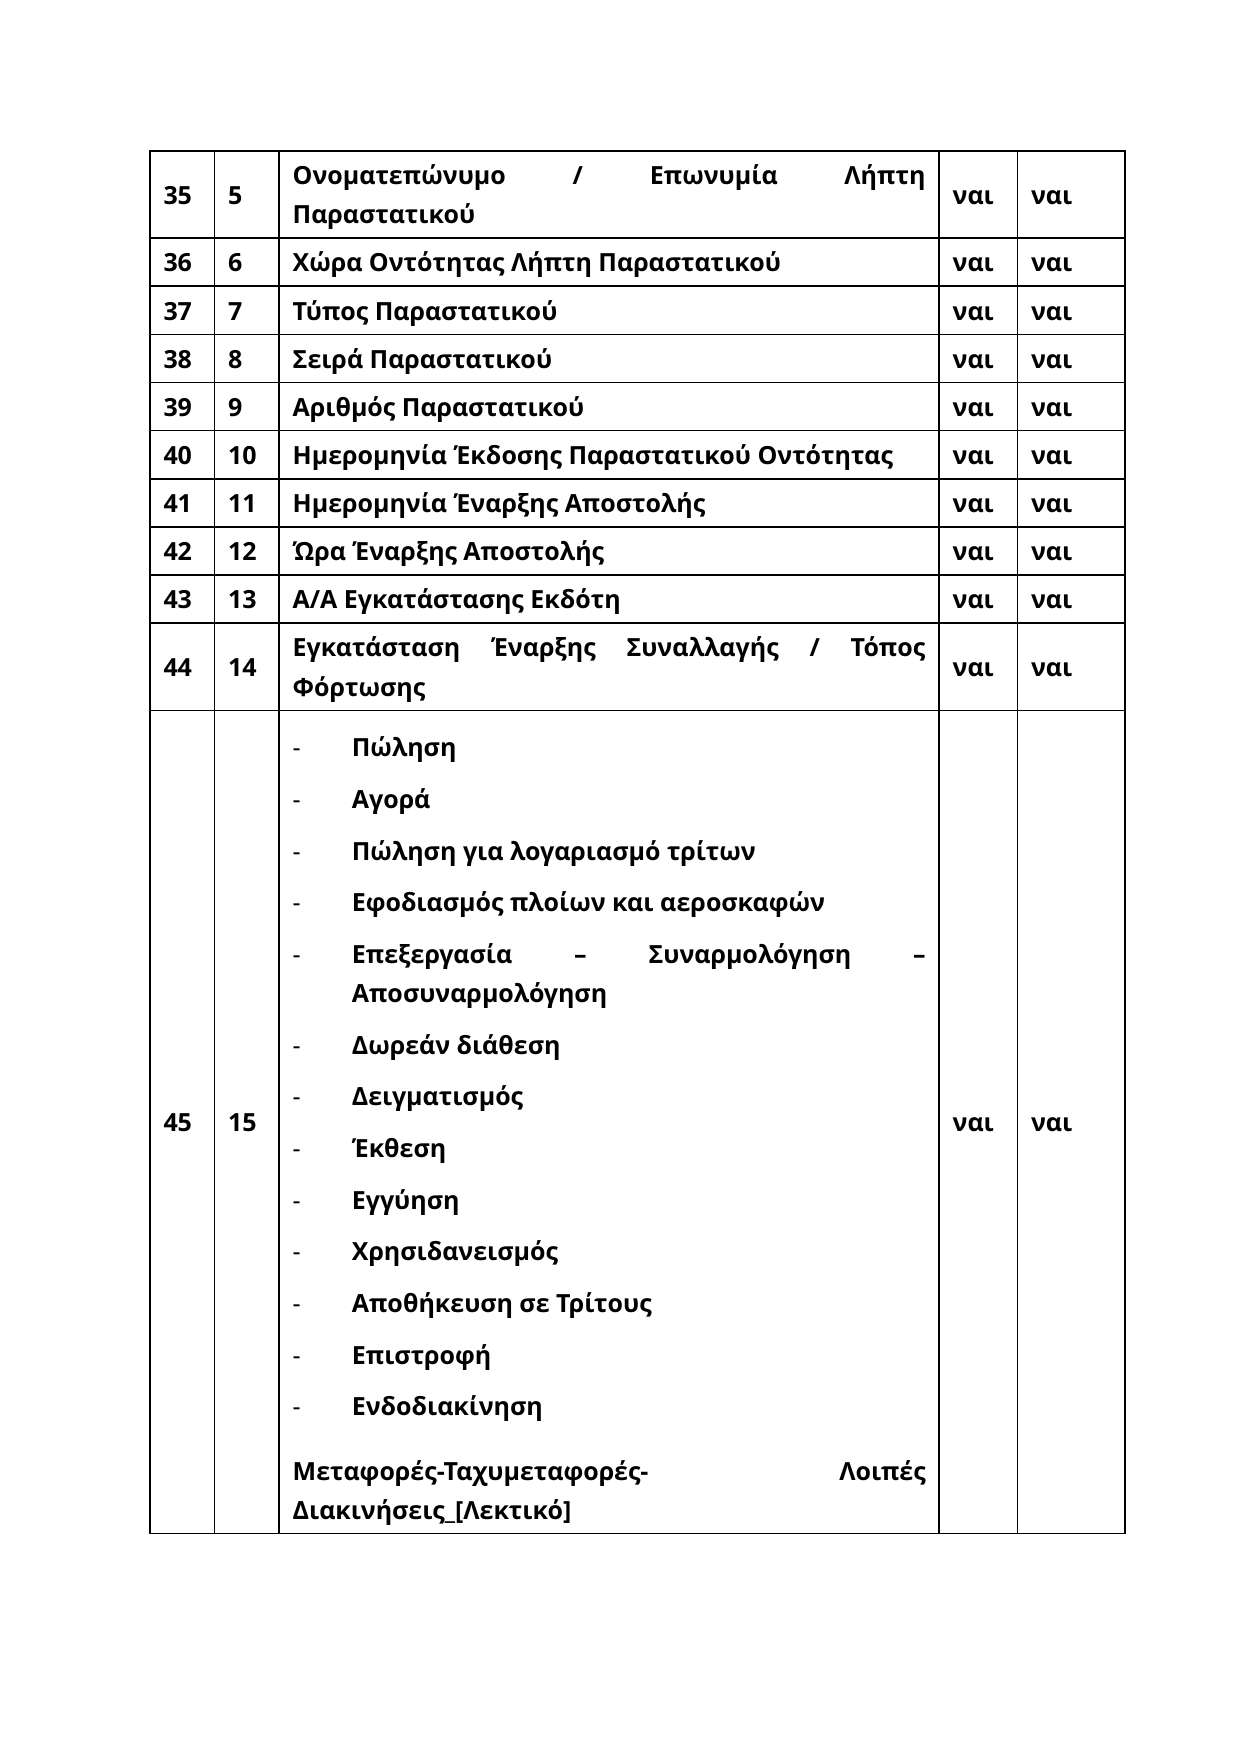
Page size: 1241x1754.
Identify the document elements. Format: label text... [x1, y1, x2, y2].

table_cell 36 [151, 239, 214, 285]
table_cell ναι [1018, 528, 1124, 574]
table_cell ναι [1018, 335, 1124, 382]
table_cell ναι [940, 711, 1017, 1533]
table_cell Ώρα Έναρξης Αποστολής [280, 528, 938, 574]
table_cell 11 [215, 480, 278, 526]
table_cell 6 [215, 239, 278, 285]
table_cell ναι [940, 431, 1017, 478]
table_cell - Πώληση - Αγορά - Πώληση για λογαριασμό τρίτων - Εφοδιασμός πλοίων και αεροσκαφών - Επεξεργασία – Συναρμολόγηση – Αποσυναρμολόγηση - Δωρεάν διάθεση - Δειγματισμός - Έκθεση - Εγγύηση - Χρησιδανεισμός - Αποθήκευση σε Τρίτους - Επιστροφή - Ενδοδιακίνηση Μεταφορές-Ταχυμεταφορές- Λοιπές Διακινήσεις_[Λεκτικό] [280, 711, 938, 1533]
table_cell 42 [151, 528, 214, 574]
table_cell 43 [151, 576, 214, 622]
table_cell 37 [151, 287, 214, 333]
table_cell Ονοματεπώνυμο / Επωνυμία Λήπτη Παραστατικού [280, 152, 938, 237]
table_cell Αριθμός Παραστατικού [280, 383, 938, 430]
table_cell 10 [215, 431, 278, 478]
table_cell ναι [1018, 431, 1124, 478]
table_cell ναι [1018, 576, 1124, 622]
table_cell ναι [940, 152, 1017, 237]
table_cell Α/Α Εγκατάστασης Εκδότη [280, 576, 938, 622]
table_cell Σειρά Παραστατικού [280, 335, 938, 382]
table_cell 5 [215, 152, 278, 237]
table_cell 38 [151, 335, 214, 382]
table_cell ναι [940, 528, 1017, 574]
table_cell Ημερομηνία Έκδοσης Παραστατικού Οντότητας [280, 431, 938, 478]
table_cell 39 [151, 383, 214, 430]
table_cell ναι [1018, 711, 1124, 1533]
table_cell ναι [1018, 624, 1124, 709]
table_cell Εγκατάσταση Έναρξης Συναλλαγής / Τόπος Φόρτωσης [280, 624, 938, 709]
table_cell ναι [940, 335, 1017, 382]
table_cell 7 [215, 287, 278, 333]
table_cell 44 [151, 624, 214, 709]
table_cell ναι [1018, 152, 1124, 237]
table_cell ναι [1018, 287, 1124, 333]
table_cell 14 [215, 624, 278, 709]
table_cell 41 [151, 480, 214, 526]
table_cell Τύπος Παραστατικού [280, 287, 938, 333]
table_cell ναι [1018, 480, 1124, 526]
table_cell 8 [215, 335, 278, 382]
table_cell ναι [940, 576, 1017, 622]
table_cell 15 [215, 711, 278, 1533]
table_cell 9 [215, 383, 278, 430]
table_cell ναι [940, 624, 1017, 709]
table_cell 12 [215, 528, 278, 574]
table_cell Χώρα Οντότητας Λήπτη Παραστατικού [280, 239, 938, 285]
table_cell ναι [940, 383, 1017, 430]
table_cell ναι [1018, 239, 1124, 285]
table_cell 13 [215, 576, 278, 622]
table_cell ναι [1018, 383, 1124, 430]
table_cell Ημερομηνία Έναρξης Αποστολής [280, 480, 938, 526]
table_cell ναι [940, 239, 1017, 285]
table_cell 45 [151, 711, 214, 1533]
table_cell 40 [151, 431, 214, 478]
table_cell ναι [940, 287, 1017, 333]
table_cell 35 [151, 152, 214, 237]
table_cell ναι [940, 480, 1017, 526]
